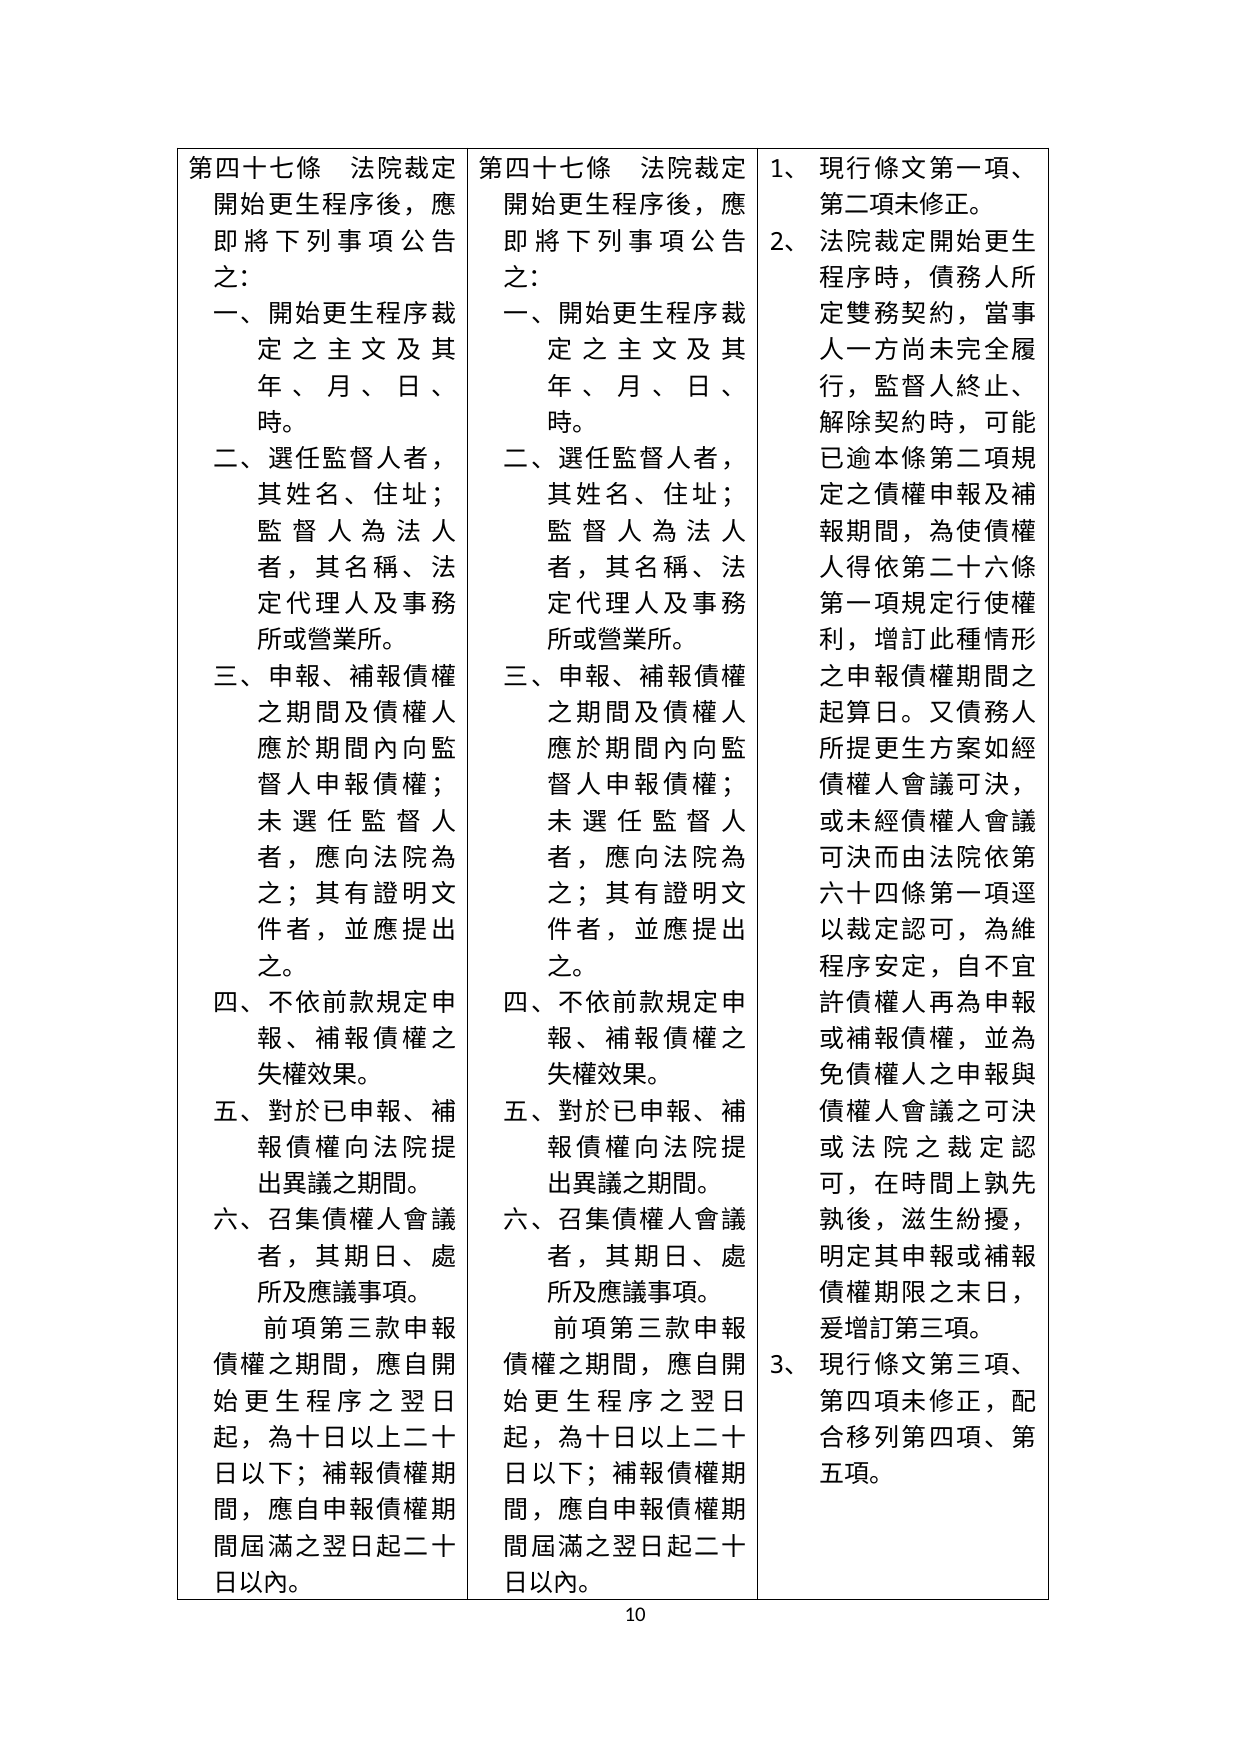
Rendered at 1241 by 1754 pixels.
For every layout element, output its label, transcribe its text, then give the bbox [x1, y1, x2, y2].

table_cell 第四十七條 法院裁定開始更生程序後，應即將下列事項公告之： 一、開始更生程序裁定之主文及其年、月、日、時。 二、選任監督人者，其姓名、住址；監督人為法人者，其名稱、法定代理人及事務所或營業所。 三、申報、補報債權之期間及債權人應於期間內向監督人申報債權；未選任監督人者，應向法院為之；其有證明文件者，並應提出之。 四、不依前款規定申報、補報債權之失權效果。 五、對於已申報、補報債權向法院提出異議之期間。 六、召集債權人會議者，其期日、處所及應議事項。 前項第三款申報債權之期間，應自開始更生程序之翌日起，為十日以上二十日以下；補報債權期間，應自申報債權期間屆滿之翌日起二十日以內。 [178, 149, 467, 1599]
table_cell 現行條文第一項、第二項未修正。 法院裁定開始更生程序時，債務人所定雙務契約，當事人一方尚未完全履行，監督人終止、解除契約時，可能已逾本條第二項規定之債權申報及補報期間，為使債權人得依第二十六條第一項規定行使權利，增訂此種情形之申報債權期間之起算日。又債務人所提更生方案如經債權人會議可決，或未經債權人會議可決而由法院依第六十四條第一項逕以裁定認可，為維程序安定，自不宜許債權人再為申報或補報債權，並為免債權人之申報與債權人會議之可決或法院之裁定認可，在時間上孰先孰後，滋生紛擾，明定其申報或補報債權期限之末日，爰增訂第三項。 現行條文第三項、第四項未修正，配合移列第四項、第五項。 [758, 149, 1048, 1599]
table_cell 第四十七條 法院裁定開始更生程序後，應即將下列事項公告之： 一、開始更生程序裁定之主文及其年、月、日、時。 二、選任監督人者，其姓名、住址；監督人為法人者，其名稱、法定代理人及事務所或營業所。 三、申報、補報債權之期間及債權人應於期間內向監督人申報債權；未選任監督人者，應向法院為之；其有證明文件者，並應提出之。 四、不依前款規定申報、補報債權之失權效果。 五、對於已申報、補報債權向法院提出異議之期間。 六、召集債權人會議者，其期日、處所及應議事項。 前項第三款申報債權之期間，應自開始更生程序之翌日起，為十日以上二十日以下；補報債權期間，應自申報債權期間屆滿之翌日起二十日以內。 [468, 149, 757, 1599]
